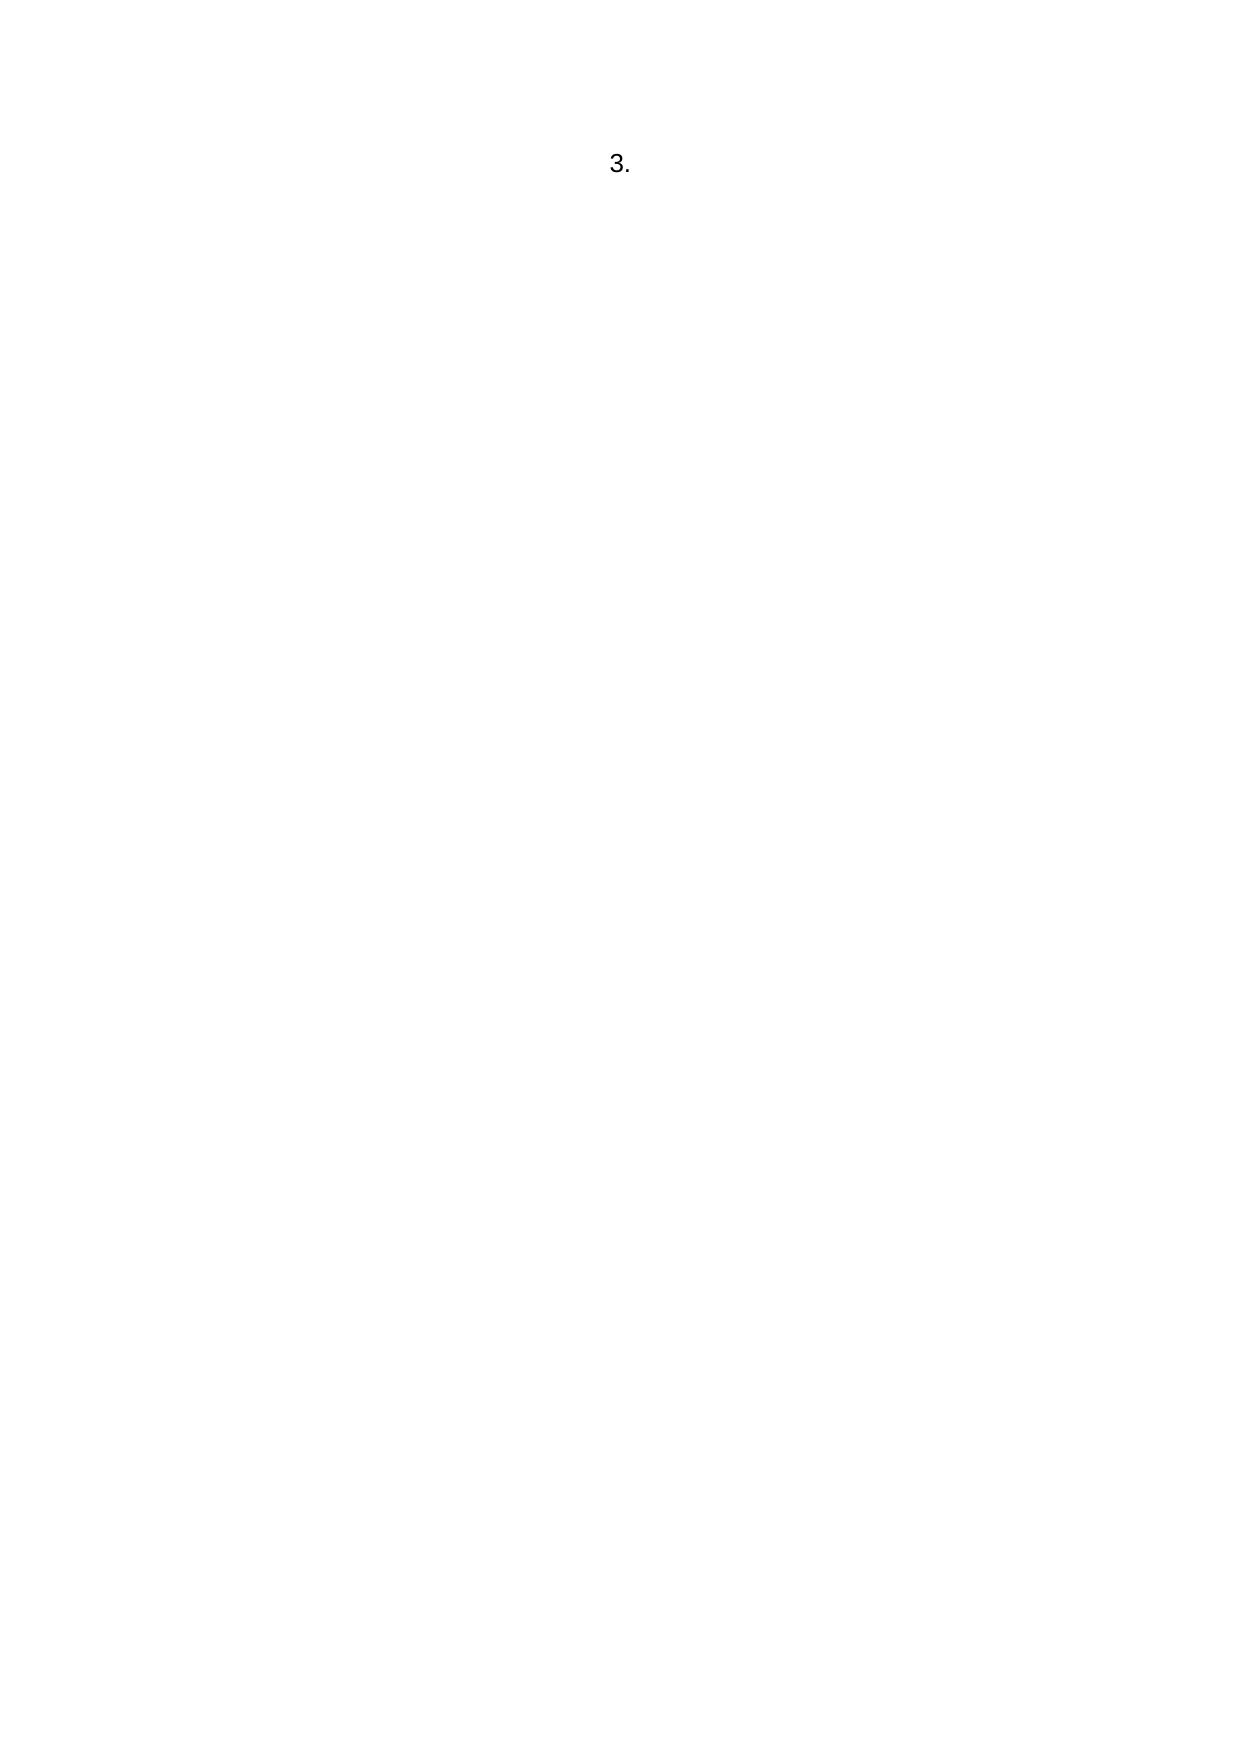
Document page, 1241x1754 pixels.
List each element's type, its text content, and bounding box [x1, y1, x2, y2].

text 3. [148, 148, 1093, 177]
